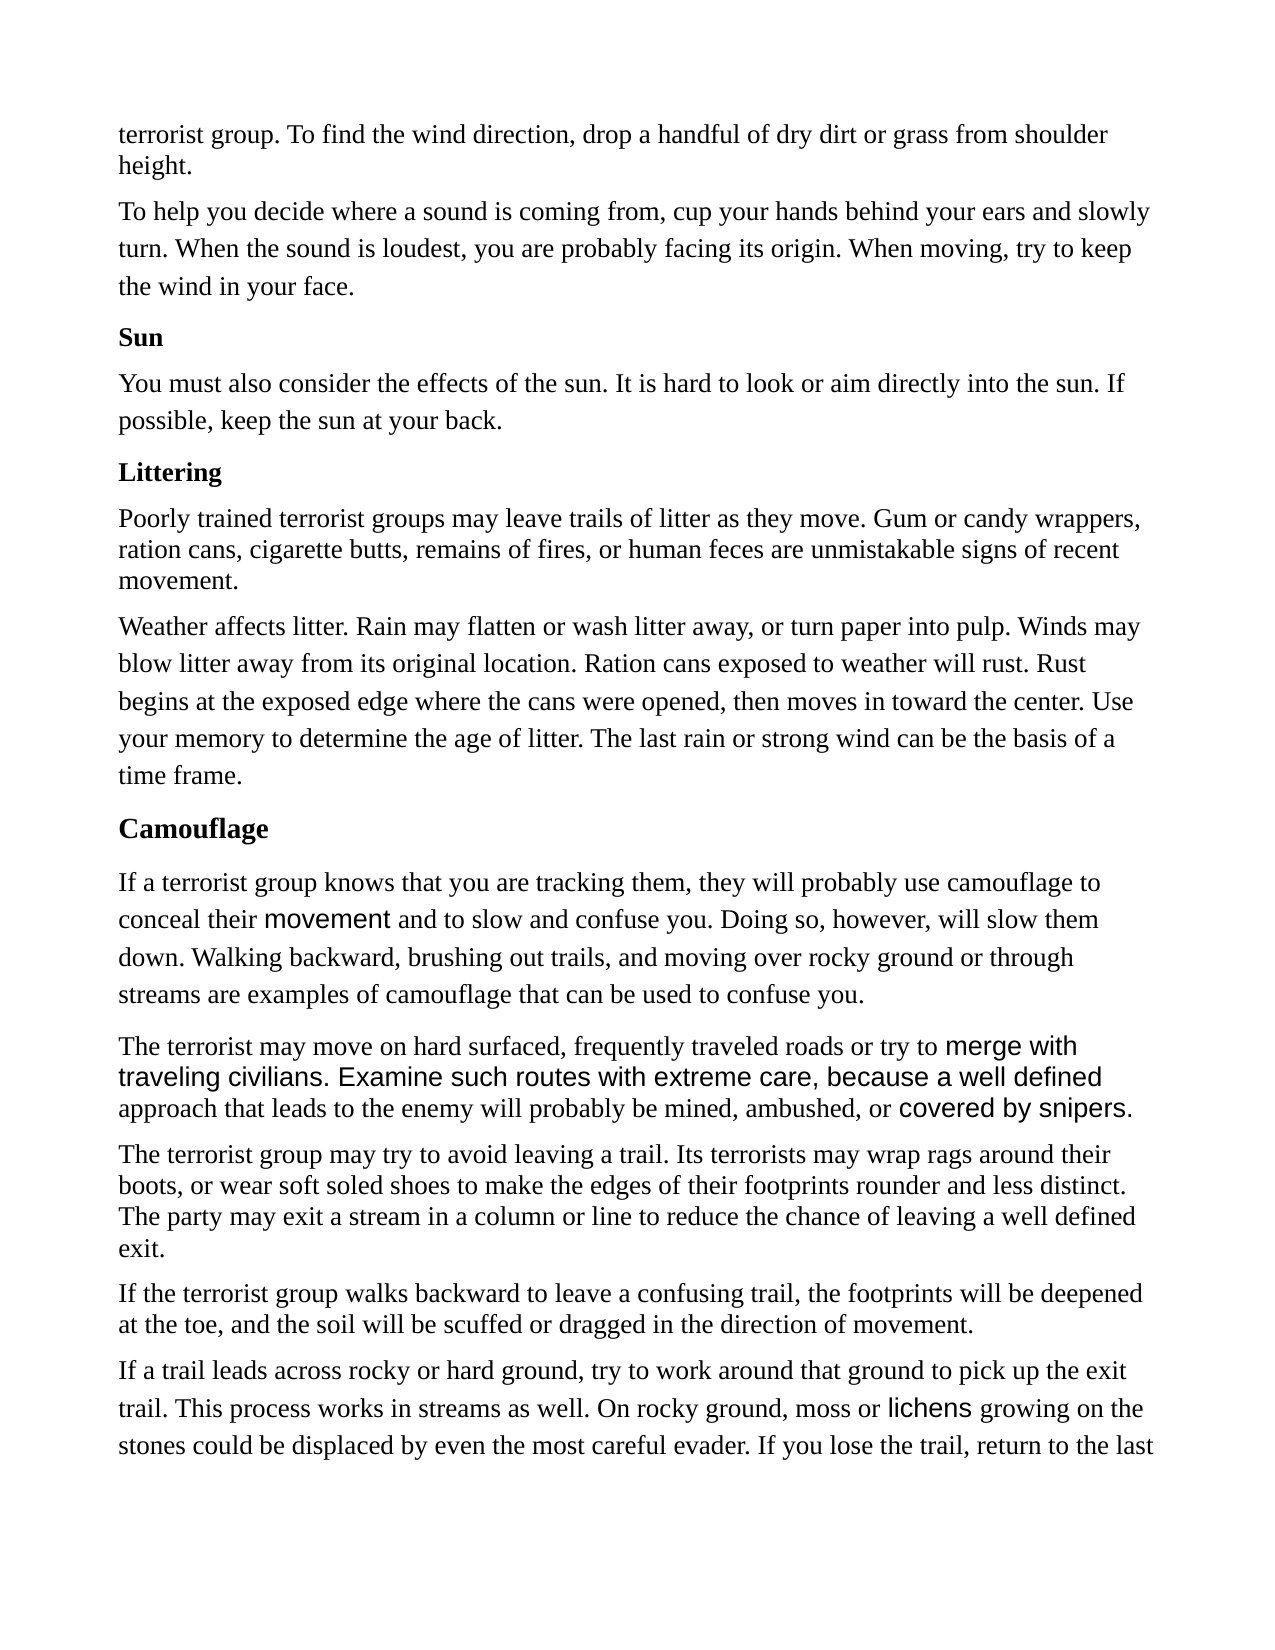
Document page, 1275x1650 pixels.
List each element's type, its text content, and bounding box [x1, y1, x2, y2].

text If a trail leads across rocky or hard ground, try to work around that ground to pick up the exit trail. This process works in streams as well. On rocky ground, moss or lichens growing on the stones could be displaced by even the most careful evader. If you lose the trail, return to the last [118, 1354, 1157, 1460]
text terrorist group. To find the wind direction, drop a handful of dry dirt or grass from shoulder height. [118, 118, 1157, 180]
text Poorly trained terrorist groups may leave trails of litter as they move. Gum or candy wrappers, ration cans, cigarette butts, remains of fires, or human feces are unmistakable signs of recent movement. [118, 502, 1157, 596]
text The terrorist group may try to avoid leaving a trail. Its terrorists may wrap rags around their boots, or wear soft soled shoes to make the edges of their footprints rounder and less distinct. The party may exit a stream in a column or line to reduce the chance of leaving a well defined exit. [118, 1138, 1157, 1263]
text The terrorist may move on hard surfaced, frequently traveled roads or try to merge with traveling civilians. Examine such routes with extreme care, because a well defined approach that leads to the enemy will probably be mined, ambushed, or covered by snipers. [118, 1030, 1157, 1124]
text Weather affects litter. Rain may flatten or wash litter away, or turn paper into pulp. Winds may blow litter away from its original location. Ration cans exposed to weather will rust. Rust begins at the exposed edge where the cans were opened, then moves in toward the center. Use your memory to determine the age of litter. The last rain or strong wind can be the basis of a time frame. [118, 610, 1157, 790]
text To help you decide where a sound is coming from, cup your hands behind your ears and slowly turn. When the sound is loudest, you are probably facing its origin. When moving, try to keep the wind in your face. [118, 195, 1157, 301]
text Littering [118, 456, 1157, 487]
text If the terrorist group walks backward to leave a confusing trail, the footprints will be deepened at the toe, and the soil will be scuffed or dragged in the direc­tion of movement. [118, 1277, 1157, 1340]
text Camouflage [118, 811, 1157, 845]
text Sun [118, 321, 1157, 353]
text You must also consider the effects of the sun. It is hard to look or aim directly into the sun. If possible, keep the sun at your back. [118, 367, 1157, 436]
text If a terrorist group knows that you are tracking them, they will probably use camouflage to conceal their movement and to slow and confuse you. Doing so, however, will slow them down. Walking backward, brushing out trails, and moving over rocky ground or through streams are examples of camouflage that can be used to confuse you. [118, 866, 1157, 1009]
